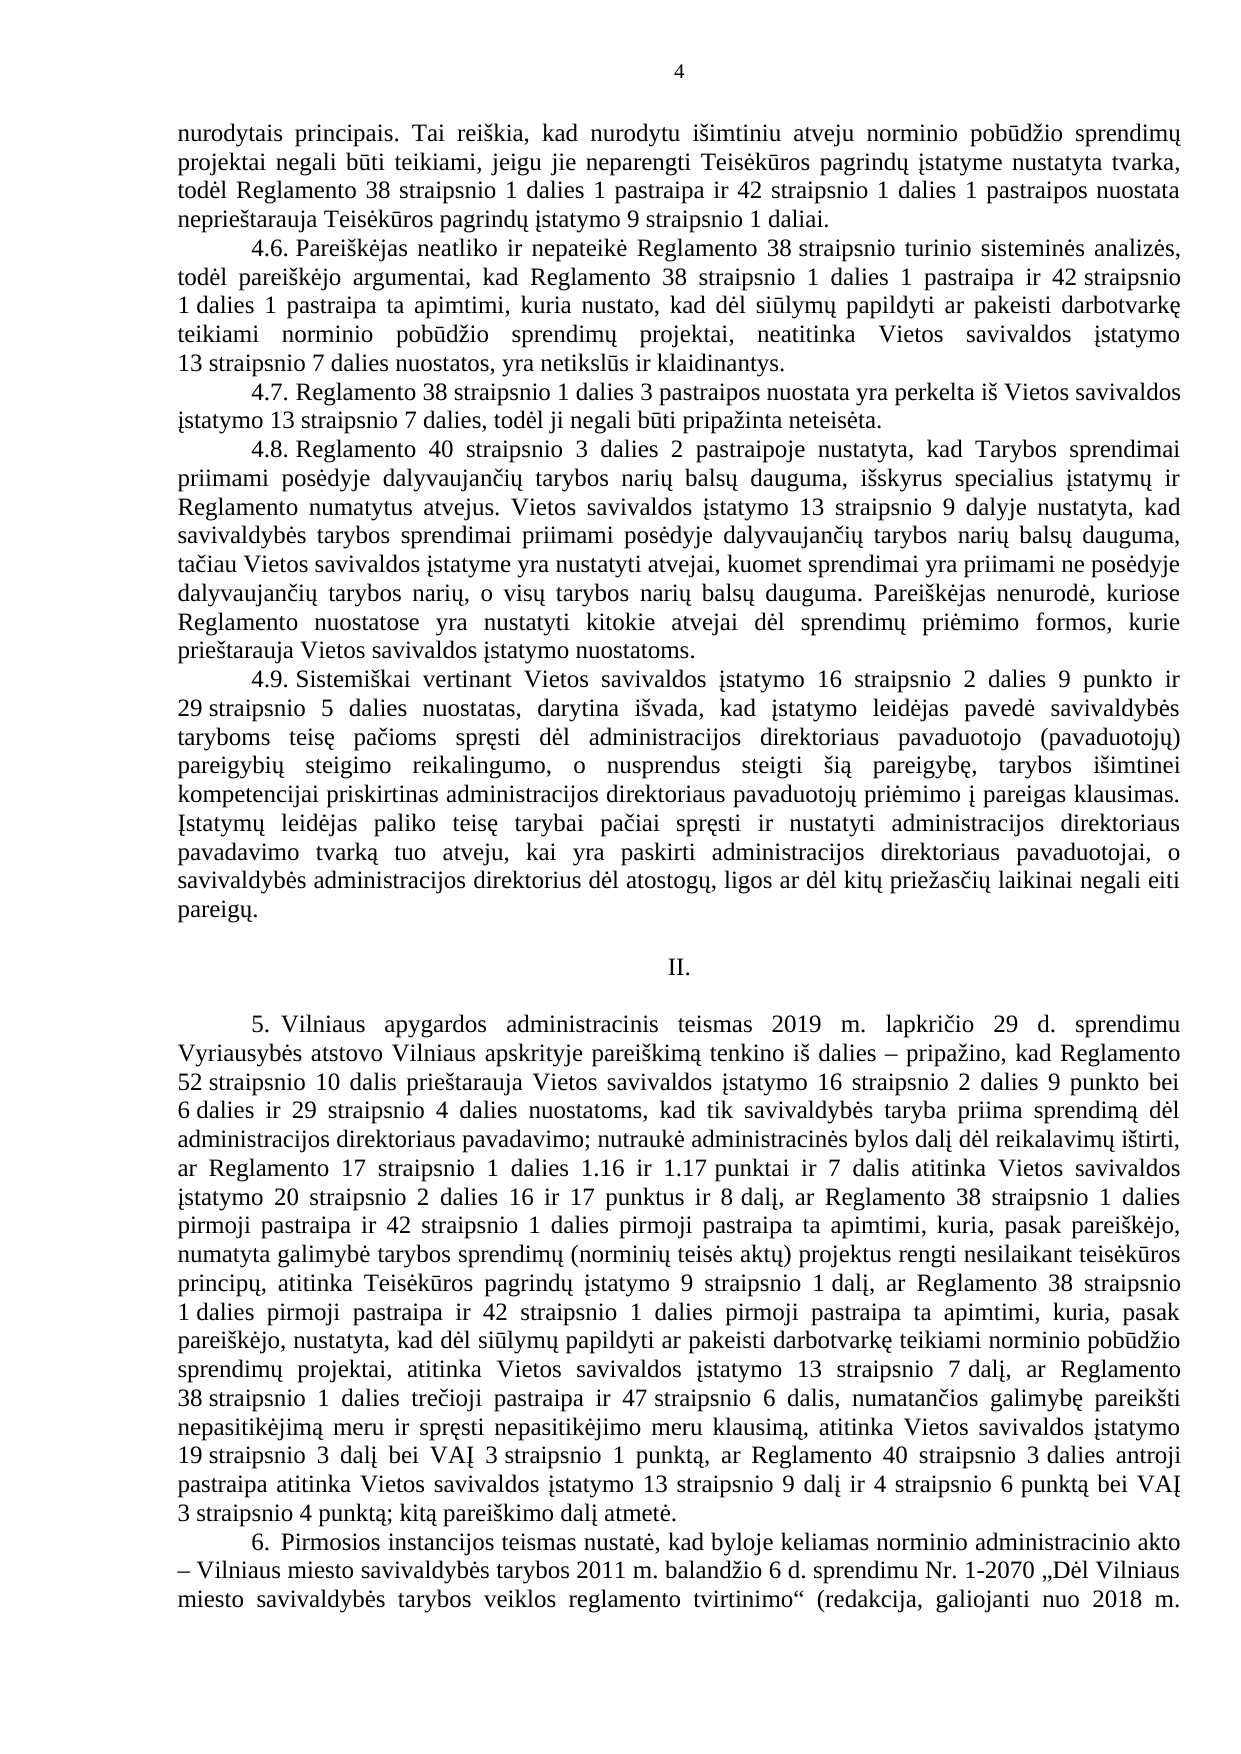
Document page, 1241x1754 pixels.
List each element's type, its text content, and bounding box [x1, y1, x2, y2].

text nurodytais principais. Tai reiškia, kad nurodytu išimtiniu atveju norminio pobūdžio sprendimų projektai negali būti teikiami, jeigu jie neparengti Teisėkūros pagrindų įstatyme nustatyta tvarka, todėl Reglamento 38 straipsnio 1 dalies 1 pastraipa ir 42 straipsnio 1 dalies 1 pastraipos nuostata neprieštarauja Teisėkūros pagrindų įstatymo 9 straipsnio 1 daliai. [177, 118, 1181, 233]
text 4.6. Pareiškėjas neatliko ir nepateikė Reglamento 38 straipsnio turinio sisteminės analizės, todėl pareiškėjo argumentai, kad Reglamento 38 straipsnio 1 dalies 1 pastraipa ir 42 straipsnio 1 dalies 1 pastraipa ta apimtimi, kuria nustato, kad dėl siūlymų papildyti ar pakeisti darbotvarkę teikiami norminio pobūdžio sprendimų projektai, neatitinka Vietos savivaldos įstatymo 13 straipsnio 7 dalies nuostatos, yra netikslūs ir klaidinantys. [177, 233, 1181, 377]
text 5. Vilniaus apygardos administracinis teismas 2019 m. lapkričio 29 d. sprendimu Vyriausybės atstovo Vilniaus apskrityje pareiškimą tenkino iš dalies – pripažino, kad Reglamento 52 straipsnio 10 dalis prieštarauja Vietos savivaldos įstatymo 16 straipsnio 2 dalies 9 punkto bei 6 dalies ir 29 straipsnio 4 dalies nuostatoms, kad tik savivaldybės taryba priima sprendimą dėl administracijos direktoriaus pavadavimo; nutraukė administracinės bylos dalį dėl reikalavimų ištirti, ar Reglamento 17 straipsnio 1 dalies 1.16 ir 1.17 punktai ir 7 dalis atitinka Vietos savivaldos įstatymo 20 straipsnio 2 dalies 16 ir 17 punktus ir 8 dalį, ar Reglamento 38 straipsnio 1 dalies pirmoji pastraipa ir 42 straipsnio 1 dalies pirmoji pastraipa ta apimtimi, kuria, pasak pareiškėjo, numatyta galimybė tarybos sprendimų (norminių teisės aktų) projektus rengti nesilaikant teisėkūros principų, atitinka Teisėkūros pagrindų įstatymo 9 straipsnio 1 dalį, ar Reglamento 38 straipsnio 1 dalies pirmoji pastraipa ir 42 straipsnio 1 dalies pirmoji pastraipa ta apimtimi, kuria, pasak pareiškėjo, nustatyta, kad dėl siūlymų papildyti ar pakeisti darbotvarkę teikiami norminio pobūdžio sprendimų projektai, atitinka Vietos savivaldos įstatymo 13 straipsnio 7 dalį, ar Reglamento 38 straipsnio 1 dalies trečioji pastraipa ir 47 straipsnio 6 dalis, numatančios galimybę pareikšti nepasitikėjimą meru ir spręsti nepasitikėjimo meru klausimą, atitinka Vietos savivaldos įstatymo 19 straipsnio 3 dalį bei VAĮ 3 straipsnio 1 punktą, ar Reglamento 40 straipsnio 3 dalies antroji pastraipa atitinka Vietos savivaldos įstatymo 13 straipsnio 9 dalį ir 4 straipsnio 6 punktą bei VAĮ 3 straipsnio 4 punktą; kitą pareiškimo dalį atmetė. [177, 1009, 1181, 1527]
text 4.9. Sistemiškai vertinant Vietos savivaldos įstatymo 16 straipsnio 2 dalies 9 punkto ir 29 straipsnio 5 dalies nuostatas, darytina išvada, kad įstatymo leidėjas pavedė savivaldybės taryboms teisę pačioms spręsti dėl administracijos direktoriaus pavaduotojo (pavaduotojų) pareigybių steigimo reikalingumo, o nusprendus steigti šią pareigybę, tarybos išimtinei kompetencijai priskirtinas administracijos direktoriaus pavaduotojų priėmimo į pareigas klausimas. Įstatymų leidėjas paliko teisę tarybai pačiai spręsti ir nustatyti administracijos direktoriaus pavadavimo tvarką tuo atveju, kai yra paskirti administracijos direktoriaus pavaduotojai, o savivaldybės administracijos direktorius dėl atostogų, ligos ar dėl kitų priežasčių laikinai negali eiti pareigų. [177, 664, 1181, 923]
text 4.7. Reglamento 38 straipsnio 1 dalies 3 pastraipos nuostata yra perkelta iš Vietos savivaldos įstatymo 13 straipsnio 7 dalies, todėl ji negali būti pripažinta neteisėta. [177, 377, 1181, 434]
text 4.8. Reglamento 40 straipsnio 3 dalies 2 pastraipoje nustatyta, kad Tarybos sprendimai priimami posėdyje dalyvaujančių tarybos narių balsų dauguma, išskyrus specialius įstatymų ir Reglamento numatytus atvejus. Vietos savivaldos įstatymo 13 straipsnio 9 dalyje nustatyta, kad savivaldybės tarybos sprendimai priimami posėdyje dalyvaujančių tarybos narių balsų dauguma, tačiau Vietos savivaldos įstatyme yra nustatyti atvejai, kuomet sprendimai yra priimami ne posėdyje dalyvaujančių tarybos narių, o visų tarybos narių balsų dauguma. Pareiškėjas nenurodė, kuriose Reglamento nuostatose yra nustatyti kitokie atvejai dėl sprendimų priėmimo formos, kurie prieštarauja Vietos savivaldos įstatymo nuostatoms. [177, 434, 1181, 664]
text 6. Pirmosios instancijos teismas nustatė, kad byloje keliamas norminio administracinio akto – Vilniaus miesto savivaldybės tarybos 2011 m. balandžio 6 d. sprendimu Nr. 1-2070 „Dėl Vilniaus miesto savivaldybės tarybos veiklos reglamento tvirtinimo“ (redakcija, galiojanti nuo 2018 m. [177, 1527, 1181, 1613]
text II. [177, 952, 1181, 981]
